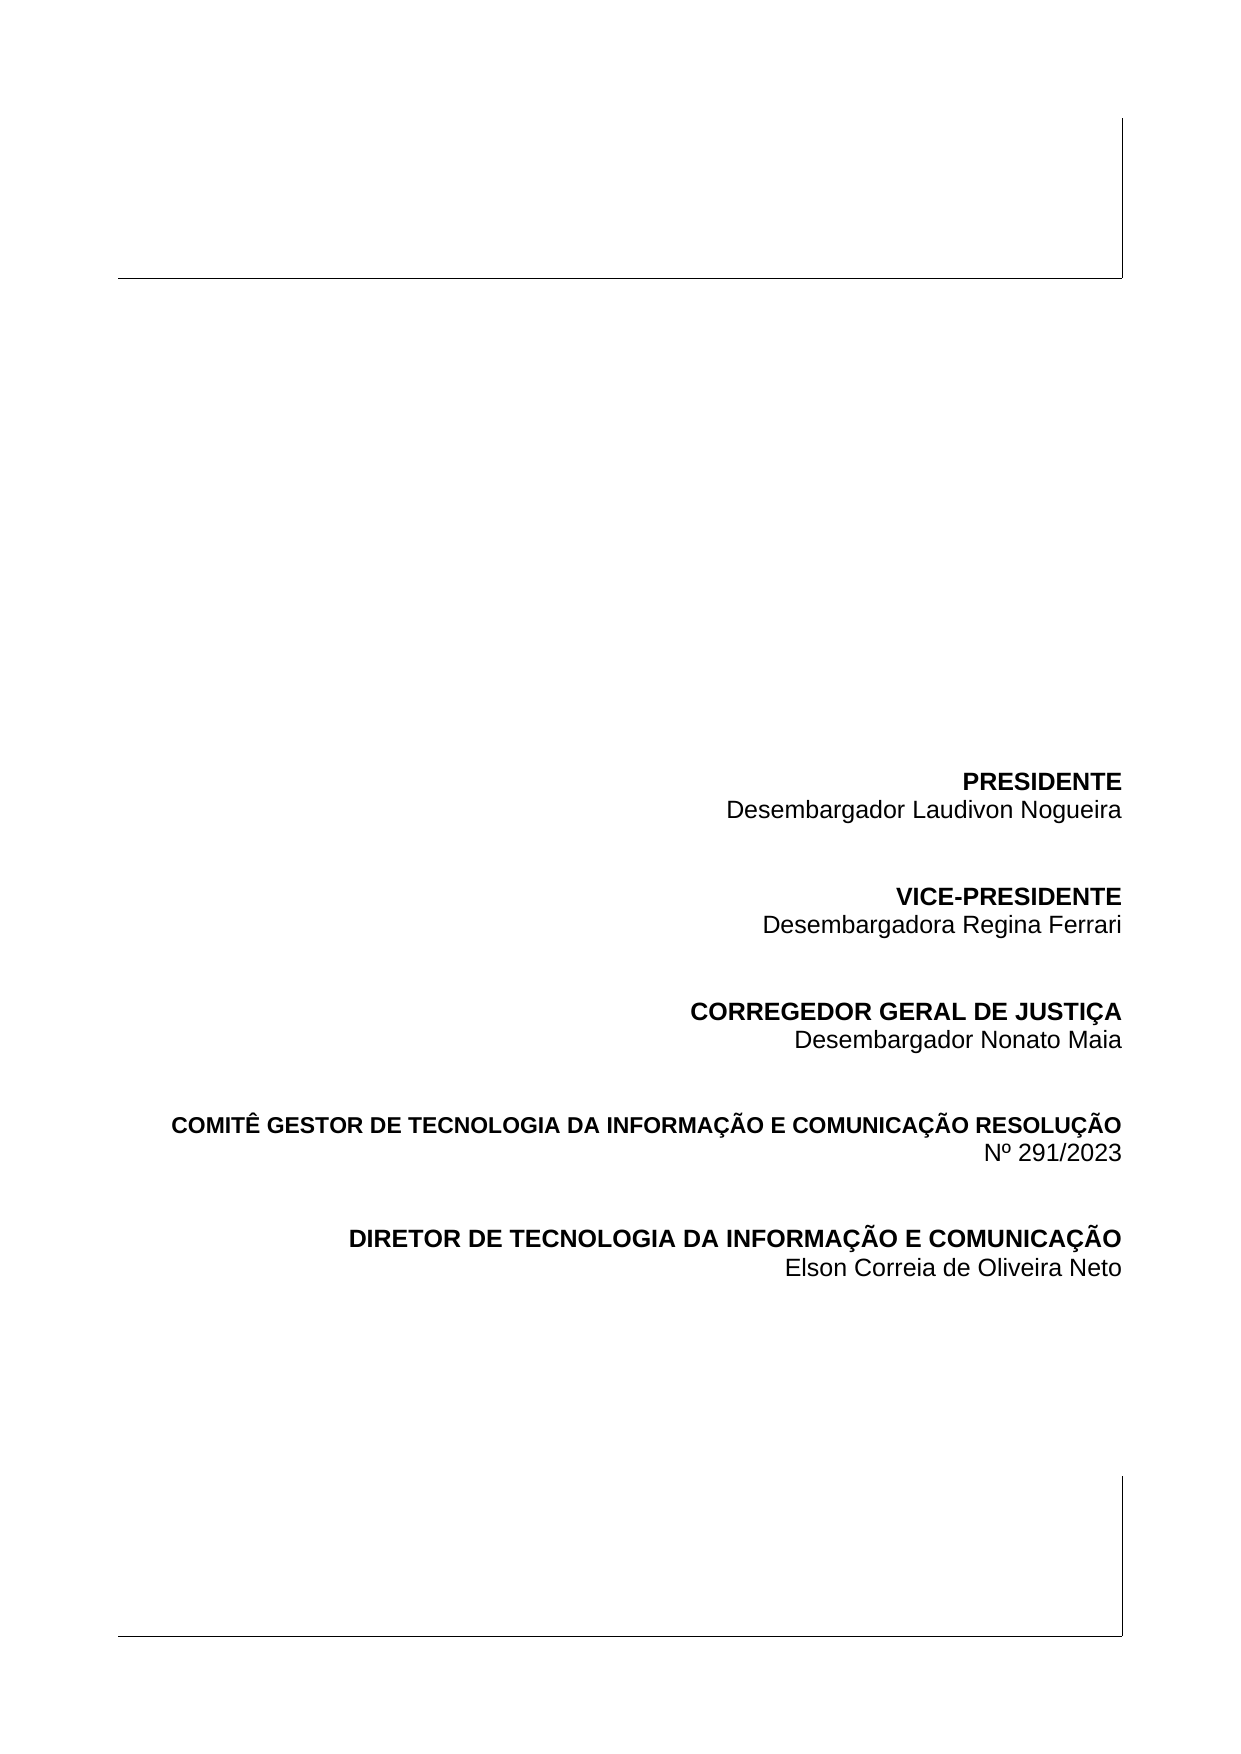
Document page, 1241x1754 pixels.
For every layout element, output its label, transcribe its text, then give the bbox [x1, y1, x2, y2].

text Desembargadora Regina Ferrari [118, 910, 1122, 939]
text COMITÊ GESTOR DE TECNOLOGIA DA INFORMAÇÃO E COMUNICAÇÃO RESOLUÇÃO [118, 1112, 1122, 1138]
text CORREGEDOR GERAL DE JUSTIÇA [118, 997, 1122, 1025]
text DIRETOR DE TECNOLOGIA DA INFORMAÇÃO E COMUNICAÇÃO [118, 1224, 1122, 1253]
text Desembargador Nonato Maia [118, 1025, 1122, 1054]
text Desembargador Laudivon Nogueira [118, 795, 1122, 824]
text VICE-PRESIDENTE [118, 882, 1122, 910]
text PRESIDENTE [118, 767, 1122, 795]
text Elson Correia de Oliveira Neto [118, 1253, 1122, 1282]
text Nº 291/2023 [118, 1138, 1122, 1167]
